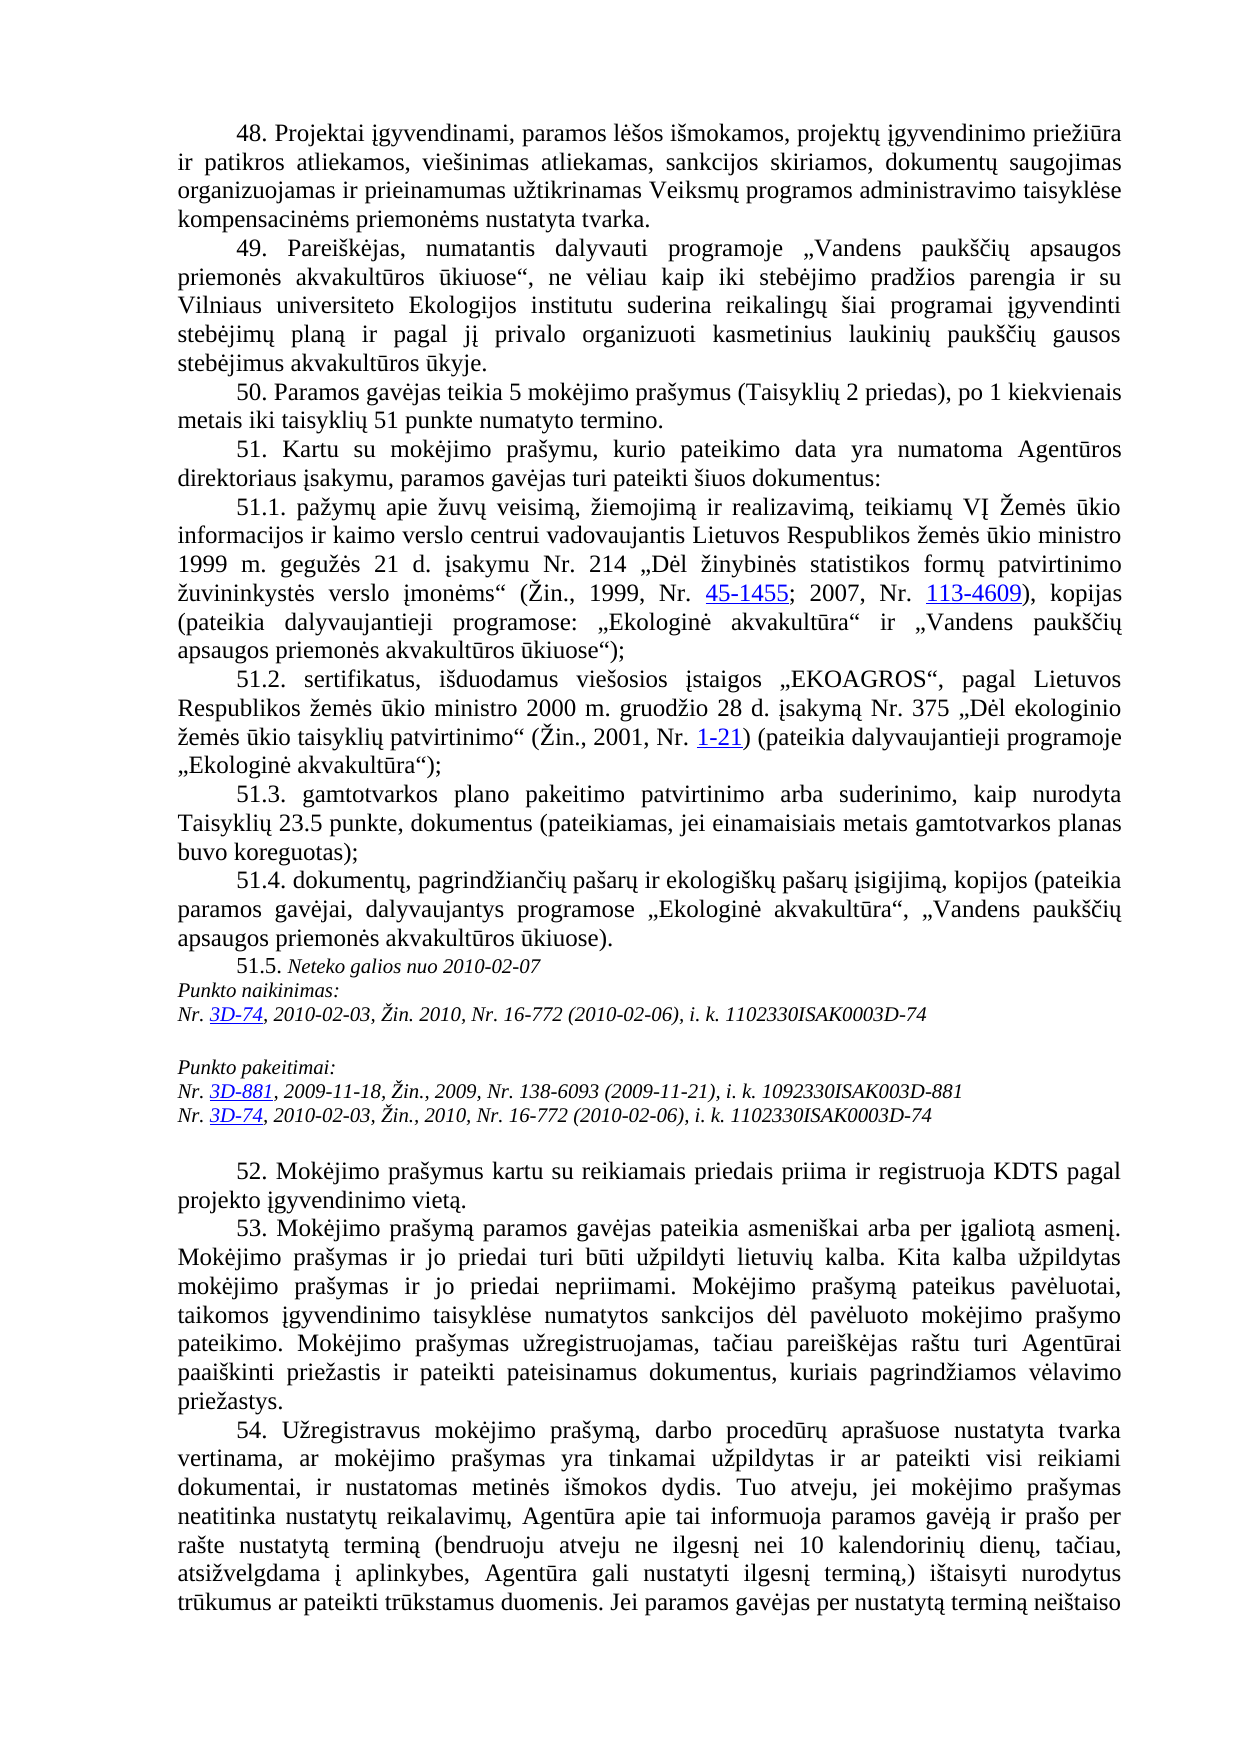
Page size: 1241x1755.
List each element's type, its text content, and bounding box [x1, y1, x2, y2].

text Nr. 3D-74, 2010-02-03, Žin. 2010, Nr. 16-772 (2010-02-06), i. k. 1102330ISAK0003D-74 [177, 1002, 1122, 1026]
text 53. Mokėjimo prašymą paramos gavėjas pateikia asmeniškai arba per įgaliotą asmenį. Mokėjimo prašymas ir jo priedai turi būti užpildyti lietuvių kalba. Kita kalba užpildytas mokėjimo prašymas ir jo priedai nepriimami. Mokėjimo prašymą pateikus pavėluotai, taikomos įgyvendinimo taisyklėse numatytos sankcijos dėl pavėluoto mokėjimo prašymo pateikimo. Mokėjimo prašymas užregistruojamas, tačiau pareiškėjas raštu turi Agentūrai paaiškinti priežastis ir pateikti pateisinamus dokumentus, kuriais pagrindžiamos vėlavimo priežastys. [177, 1213, 1122, 1415]
text Punkto pakeitimai: [177, 1055, 1122, 1079]
text 51.1. pažymų apie žuvų veisimą, žiemojimą ir realizavimą, teikiamų VĮ Žemės ūkio informacijos ir kaimo verslo centrui vadovaujantis Lietuvos Respublikos žemės ūkio ministro 1999 m. gegužės 21 d. įsakymu Nr. 214 „Dėl žinybinės statistikos formų patvirtinimo žuvininkystės verslo įmonėms“ (Žin., 1999, Nr. 45-1455; 2007, Nr. 113-4609), kopijas (pateikia dalyvaujantieji programose: „Ekologinė akvakultūra“ ir „Vandens paukščių apsaugos priemonės akvakultūros ūkiuose“); [177, 492, 1122, 664]
text 52. Mokėjimo prašymus kartu su reikiamais priedais priima ir registruoja KDTS pagal projekto įgyvendinimo vietą. [177, 1156, 1122, 1213]
text 51.3. gamtotvarkos plano pakeitimo patvirtinimo arba suderinimo, kaip nurodyta Taisyklių 23.5 punkte, dokumentus (pateikiamas, jei einamaisiais metais gamtotvarkos planas buvo koreguotas); [177, 779, 1122, 866]
text 51.5. Neteko galios nuo 2010-02-07 [177, 952, 1122, 978]
text 54. Užregistravus mokėjimo prašymą, darbo procedūrų aprašuose nustatyta tvarka vertinama, ar mokėjimo prašymas yra tinkamai užpildytas ir ar pateikti visi reikiami dokumentai, ir nustatomas metinės išmokos dydis. Tuo atveju, jei mokėjimo prašymas neatitinka nustatytų reikalavimų, Agentūra apie tai informuoja paramos gavėją ir prašo per rašte nustatytą terminą (bendruoju atveju ne ilgesnį nei 10 kalendorinių dienų, tačiau, atsižvelgdama į aplinkybes, Agentūra gali nustatyti ilgesnį terminą,) ištaisyti nurodytus trūkumus ar pateikti trūkstamus duomenis. Jei paramos gavėjas per nustatytą terminą neištaiso [177, 1415, 1122, 1616]
text 51.4. dokumentų, pagrindžiančių pašarų ir ekologiškų pašarų įsigijimą, kopijos (pateikia paramos gavėjai, dalyvaujantys programose „Ekologinė akvakultūra“, „Vandens paukščių apsaugos priemonės akvakultūros ūkiuose). [177, 866, 1122, 952]
text 50. Paramos gavėjas teikia 5 mokėjimo prašymus (Taisyklių 2 priedas), po 1 kiekvienais metais iki taisyklių 51 punkte numatyto termino. [177, 377, 1122, 434]
text 51.2. sertifikatus, išduodamus viešosios įstaigos „EKOAGROS“, pagal Lietuvos Respublikos žemės ūkio ministro 2000 m. gruodžio 28 d. įsakymą Nr. 375 „Dėl ekologinio žemės ūkio taisyklių patvirtinimo“ (Žin., 2001, Nr. 1-21) (pateikia dalyvaujantieji programoje „Ekologinė akvakultūra“); [177, 664, 1122, 779]
text 48. Projektai įgyvendinami, paramos lėšos išmokamos, projektų įgyvendinimo priežiūra ir patikros atliekamos, viešinimas atliekamas, sankcijos skiriamos, dokumentų saugojimas organizuojamas ir prieinamumas užtikrinamas Veiksmų programos administravimo taisyklėse kompensacinėms priemonėms nustatyta tvarka. [177, 118, 1122, 233]
text 51. Kartu su mokėjimo prašymu, kurio pateikimo data yra numatoma Agentūros direktoriaus įsakymu, paramos gavėjas turi pateikti šiuos dokumentus: [177, 434, 1122, 492]
text 49. Pareiškėjas, numatantis dalyvauti programoje „Vandens paukščių apsaugos priemonės akvakultūros ūkiuose“, ne vėliau kaip iki stebėjimo pradžios parengia ir su Vilniaus universiteto Ekologijos institutu suderina reikalingų šiai programai įgyvendinti stebėjimų planą ir pagal jį privalo organizuoti kasmetinius laukinių paukščių gausos stebėjimus akvakultūros ūkyje. [177, 233, 1122, 377]
text Punkto naikinimas: [177, 978, 1122, 1002]
text Nr. 3D-881, 2009-11-18, Žin., 2009, Nr. 138-6093 (2009-11-21), i. k. 1092330ISAK003D-881 [177, 1079, 1122, 1103]
text Nr. 3D-74, 2010-02-03, Žin., 2010, Nr. 16-772 (2010-02-06), i. k. 1102330ISAK0003D-74 [177, 1103, 1122, 1127]
